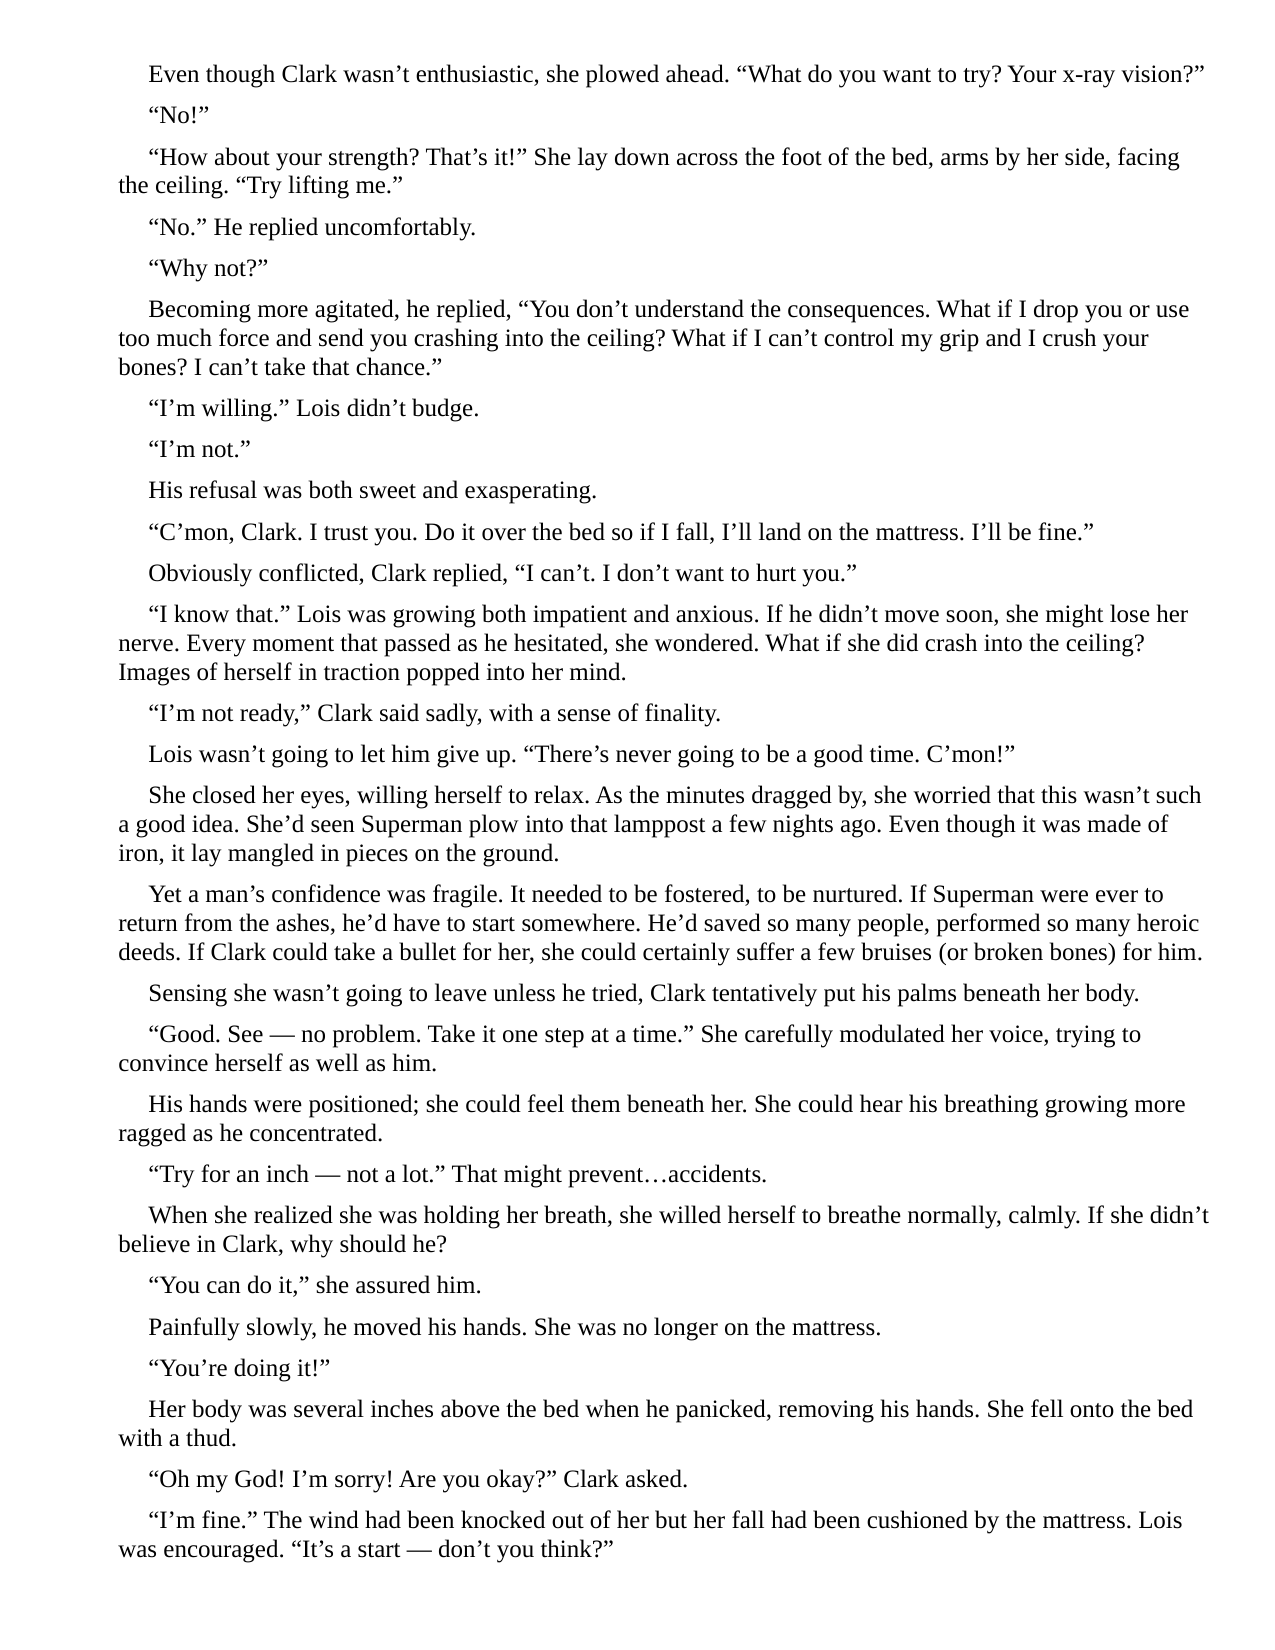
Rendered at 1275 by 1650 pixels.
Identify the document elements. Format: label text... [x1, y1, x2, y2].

text Lois wasn’t going to let him give up. “There’s never going to be a good time. C’mon!” [118, 739, 1216, 768]
text His hands were positioned; she could feel them beneath her. She could hear his breathing growing more ragged as he concentrated. [118, 1089, 1216, 1147]
text Even though Clark wasn’t enthusiastic, she plowed ahead. “What do you want to try? Your x-ray vision?” [118, 59, 1216, 88]
text “I’m willing.” Lois didn’t budge. [118, 393, 1216, 422]
text Painfully slowly, he moved his hands. She was no longer on the mattress. [118, 1312, 1216, 1340]
text His refusal was both sweet and exasperating. [118, 475, 1216, 504]
text Yet a man’s confidence was fragile. It needed to be fostered, to be nurtured. If Superman were ever to return from the ashes, he’d have to start somewhere. He’d saved so many people, performed so many heroic deeds. If Clark could take a bullet for her, she could certainly suffer a few bruises (or broken bones) for him. [118, 879, 1216, 965]
text “I know that.” Lois was growing both impatient and anxious. If he didn’t move soon, she might lose her nerve. Every moment that passed as he hesitated, she wondered. What if she did crash into the ceiling? Images of herself in traction popped into her mind. [118, 599, 1216, 685]
text “Oh my God! I’m sorry! Are you okay?” Clark asked. [118, 1464, 1216, 1493]
text “You can do it,” she assured him. [118, 1270, 1216, 1299]
text “I’m not ready,” Clark said sadly, with a sense of finality. [118, 698, 1216, 727]
text Sensing she wasn’t going to leave unless he tried, Clark tentatively put his palms beneath her body. [118, 978, 1216, 1007]
text “Try for an inch — not a lot.” That might prevent…accidents. [118, 1159, 1216, 1188]
text “You’re doing it!” [118, 1353, 1216, 1382]
text “No!” [118, 100, 1216, 129]
text “I’m fine.” The wind had been knocked out of her but her fall had been cushioned by the mattress. Lois was encouraged. “It’s a start — don’t you think?” [118, 1505, 1216, 1563]
text “C’mon, Clark. I trust you. Do it over the bed so if I fall, I’ll land on the mattress. I’ll be fine.” [118, 517, 1216, 545]
text “Good. See — no problem. Take it one step at a time.” She carefully modulated her voice, trying to convince herself as well as him. [118, 1019, 1216, 1077]
text When she realized she was holding her breath, she willed herself to breathe normally, calmly. If she didn’t believe in Clark, why should he? [118, 1200, 1216, 1258]
text “No.” He replied uncomfortably. [118, 212, 1216, 240]
text “Why not?” [118, 253, 1216, 282]
text Her body was several inches above the bed when he panicked, removing his hands. She fell onto the bed with a thud. [118, 1394, 1216, 1452]
text Obviously conflicted, Clark replied, “I can’t. I don’t want to hurt you.” [118, 558, 1216, 587]
text She closed her eyes, willing herself to relax. As the minutes dragged by, she worried that this wasn’t such a good idea. She’d seen Superman plow into that lamppost a few nights ago. Even though it was made of iron, it lay mangled in pieces on the ground. [118, 780, 1216, 867]
text “How about your strength? That’s it!” She lay down across the foot of the bed, arms by her side, facing the ceiling. “Try lifting me.” [118, 142, 1216, 199]
text “I’m not.” [118, 434, 1216, 463]
text Becoming more agitated, he replied, “You don’t understand the consequences. What if I drop you or use too much force and send you crashing into the ceiling? What if I can’t control my grip and I crush your bones? I can’t take that chance.” [118, 294, 1216, 380]
